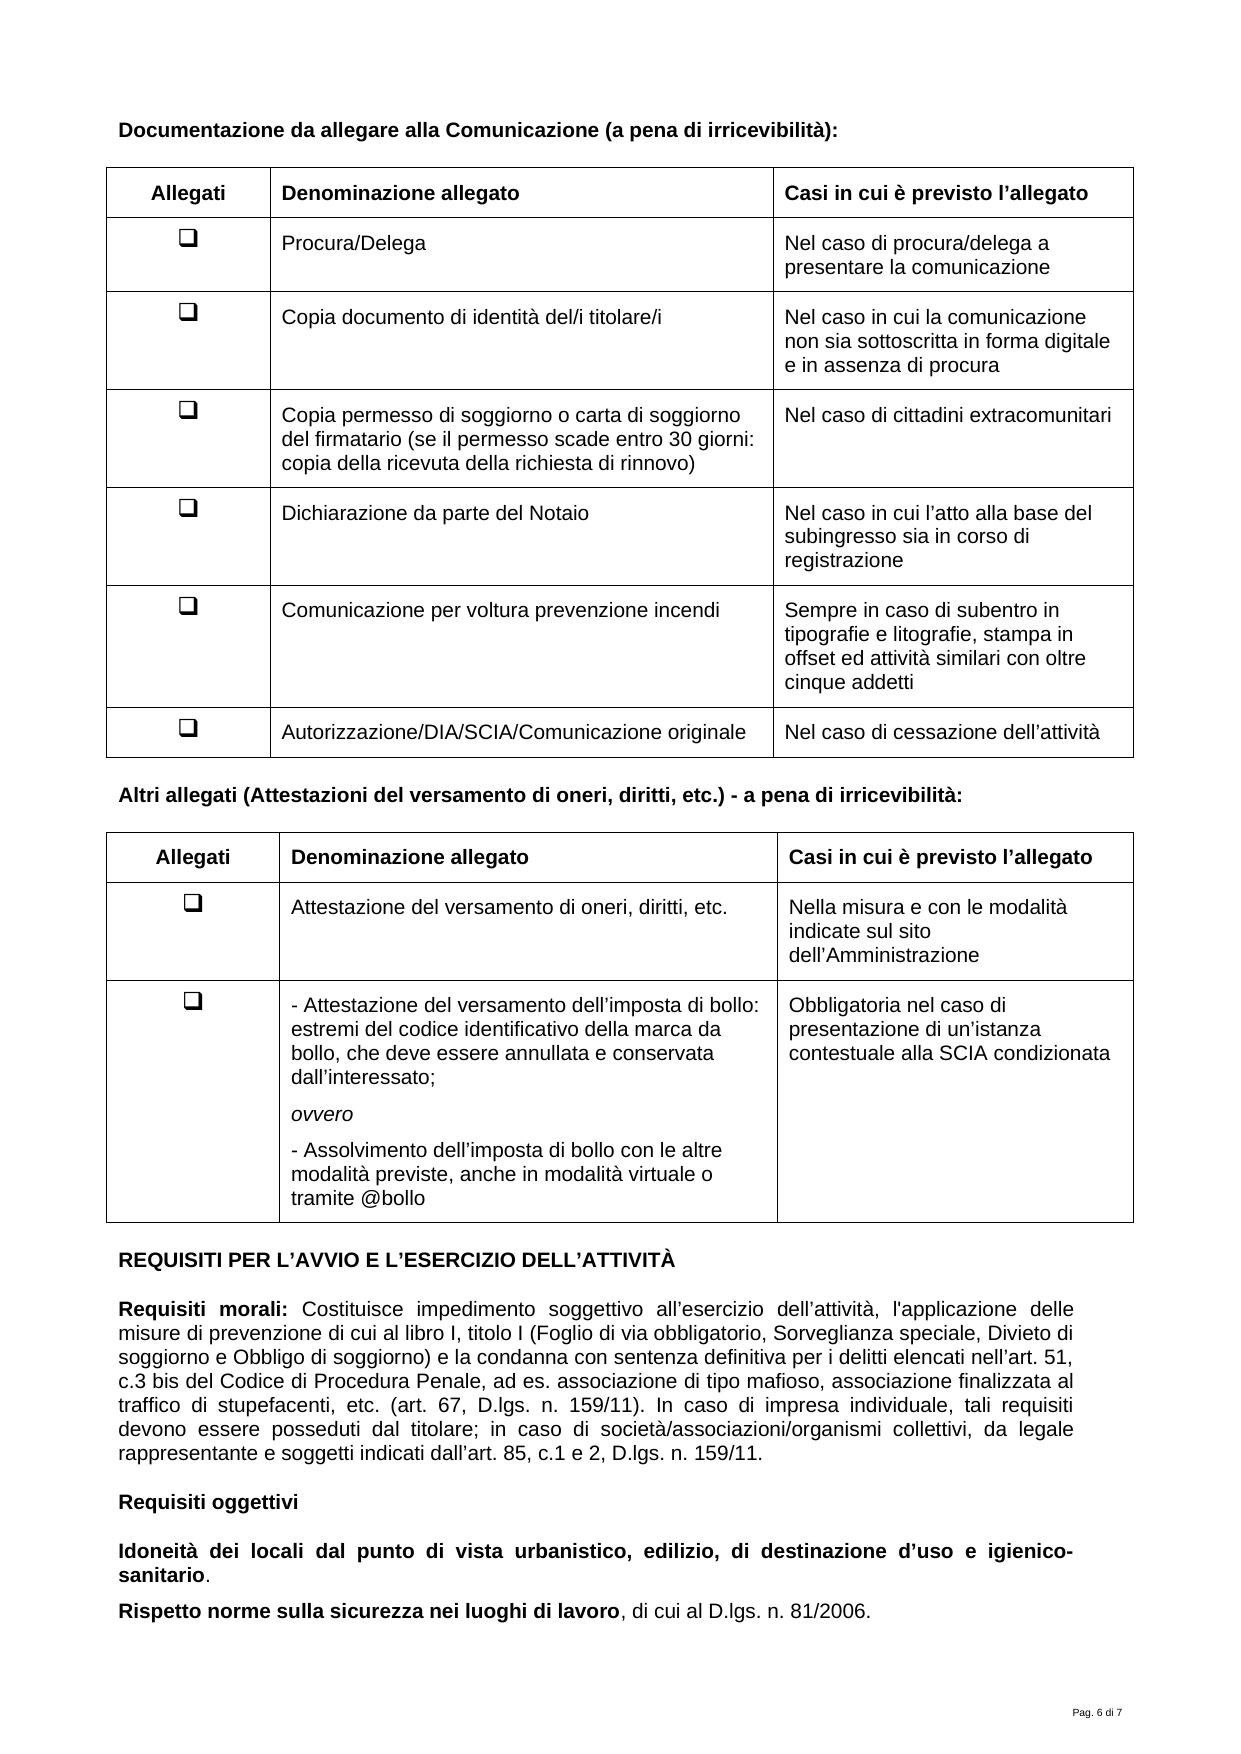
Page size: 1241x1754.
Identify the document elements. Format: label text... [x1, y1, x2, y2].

table_cell Nella misura e con le modalità indicate sul sito dell’Amministrazione [778, 883, 1133, 979]
table_cell  [107, 218, 270, 291]
table_cell Comunicazione per voltura prevenzione incendi [271, 586, 773, 707]
table_cell Procura/Delega [271, 218, 773, 291]
table_cell Copia permesso di soggiorno o carta di soggiorno del firmatario (se il permesso scade entro 30 giorni: copia della ricevuta della richiesta di rinnovo) [271, 390, 773, 487]
text Documentazione da allegare alla Comunicazione (a pena di irricevibilità): [118, 118, 1122, 142]
table_cell Nel caso di cittadini extracomunitari [774, 390, 1133, 487]
table_cell Nel caso in cui la comunicazione non sia sottoscritta in forma digitale e in assenza di procura [774, 292, 1133, 389]
text Requisiti oggettivi [118, 1490, 1122, 1514]
table_header Denominazione allegato [271, 168, 773, 217]
table_cell Nel caso di procura/delega a presentare la comunicazione [774, 218, 1133, 291]
text Idoneità dei locali dal punto di vista urbanistico, edilizio, di destinazione d’uso e igienico-sanitario. [118, 1539, 1075, 1587]
table_header Denominazione allegato [280, 833, 777, 882]
text Requisiti morali: Costituisce impedimento soggettivo all’esercizio dell’attività, l'applicazione delle misure di prevenzione di cui al libro I, titolo I (Foglio di via obbligatorio, Sorveglianza speciale, Divieto di soggiorno e Obbligo di soggiorno) e la condanna con sentenza definitiva per i delitti elencati nell’art. 51, c.3 bis del Codice di Procedura Penale, ad es. associazione di tipo mafioso, associazione finalizzata al traffico di stupefacenti, etc. (art. 67, D.lgs. n. 159/11). In caso di impresa individuale, tali requisiti devono essere posseduti dal titolare; in caso di società/associazioni/organismi collettivi, da legale rappresentante e soggetti indicati dall’art. 85, c.1 e 2, D.lgs. n. 159/11. [118, 1297, 1075, 1465]
table_cell  [107, 488, 270, 585]
table_cell Obbligatoria nel caso di presentazione di un’istanza contestuale alla SCIA condizionata [778, 981, 1133, 1222]
table_cell  [107, 292, 270, 389]
table_header Allegati [107, 833, 279, 882]
table_cell  [107, 390, 270, 487]
table_cell Sempre in caso di subentro in tipografie e litografie, stampa in offset ed attività similari con oltre cinque addetti [774, 586, 1133, 707]
table_cell Nel caso di cessazione dell’attività [774, 708, 1133, 757]
table_cell  [107, 981, 279, 1222]
table_cell - Attestazione del versamento dell’imposta di bollo: estremi del codice identificativo della marca da bollo, che deve essere annullata e conservata dall’interessato; ovvero - Assolvimento dell’imposta di bollo con le altre modalità previste, anche in modalità virtuale o tramite @bollo [280, 981, 777, 1222]
table_cell  [107, 586, 270, 707]
text Altri allegati (Attestazioni del versamento di oneri, diritti, etc.) - a pena di irricevibilità: [118, 783, 1122, 807]
table_cell  [107, 883, 279, 979]
table_header Allegati [107, 168, 270, 217]
table_cell Attestazione del versamento di oneri, diritti, etc. [280, 883, 777, 979]
table_cell Nel caso in cui l’atto alla base del subingresso sia in corso di registrazione [774, 488, 1133, 585]
table_cell Autorizzazione/DIA/SCIA/Comunicazione originale [271, 708, 773, 757]
table_cell Copia documento di identità del/i titolare/i [271, 292, 773, 389]
table_header Casi in cui è previsto l’allegato [778, 833, 1133, 882]
text REQUISITI PER L’AVVIO E L’ESERCIZIO DELL’ATTIVITÀ [118, 1248, 1122, 1272]
table_cell Dichiarazione da parte del Notaio [271, 488, 773, 585]
text Rispetto norme sulla sicurezza nei luoghi di lavoro, di cui al D.lgs. n. 81/2006. [118, 1599, 1107, 1623]
table_cell  [107, 708, 270, 757]
table_header Casi in cui è previsto l’allegato [774, 168, 1133, 217]
